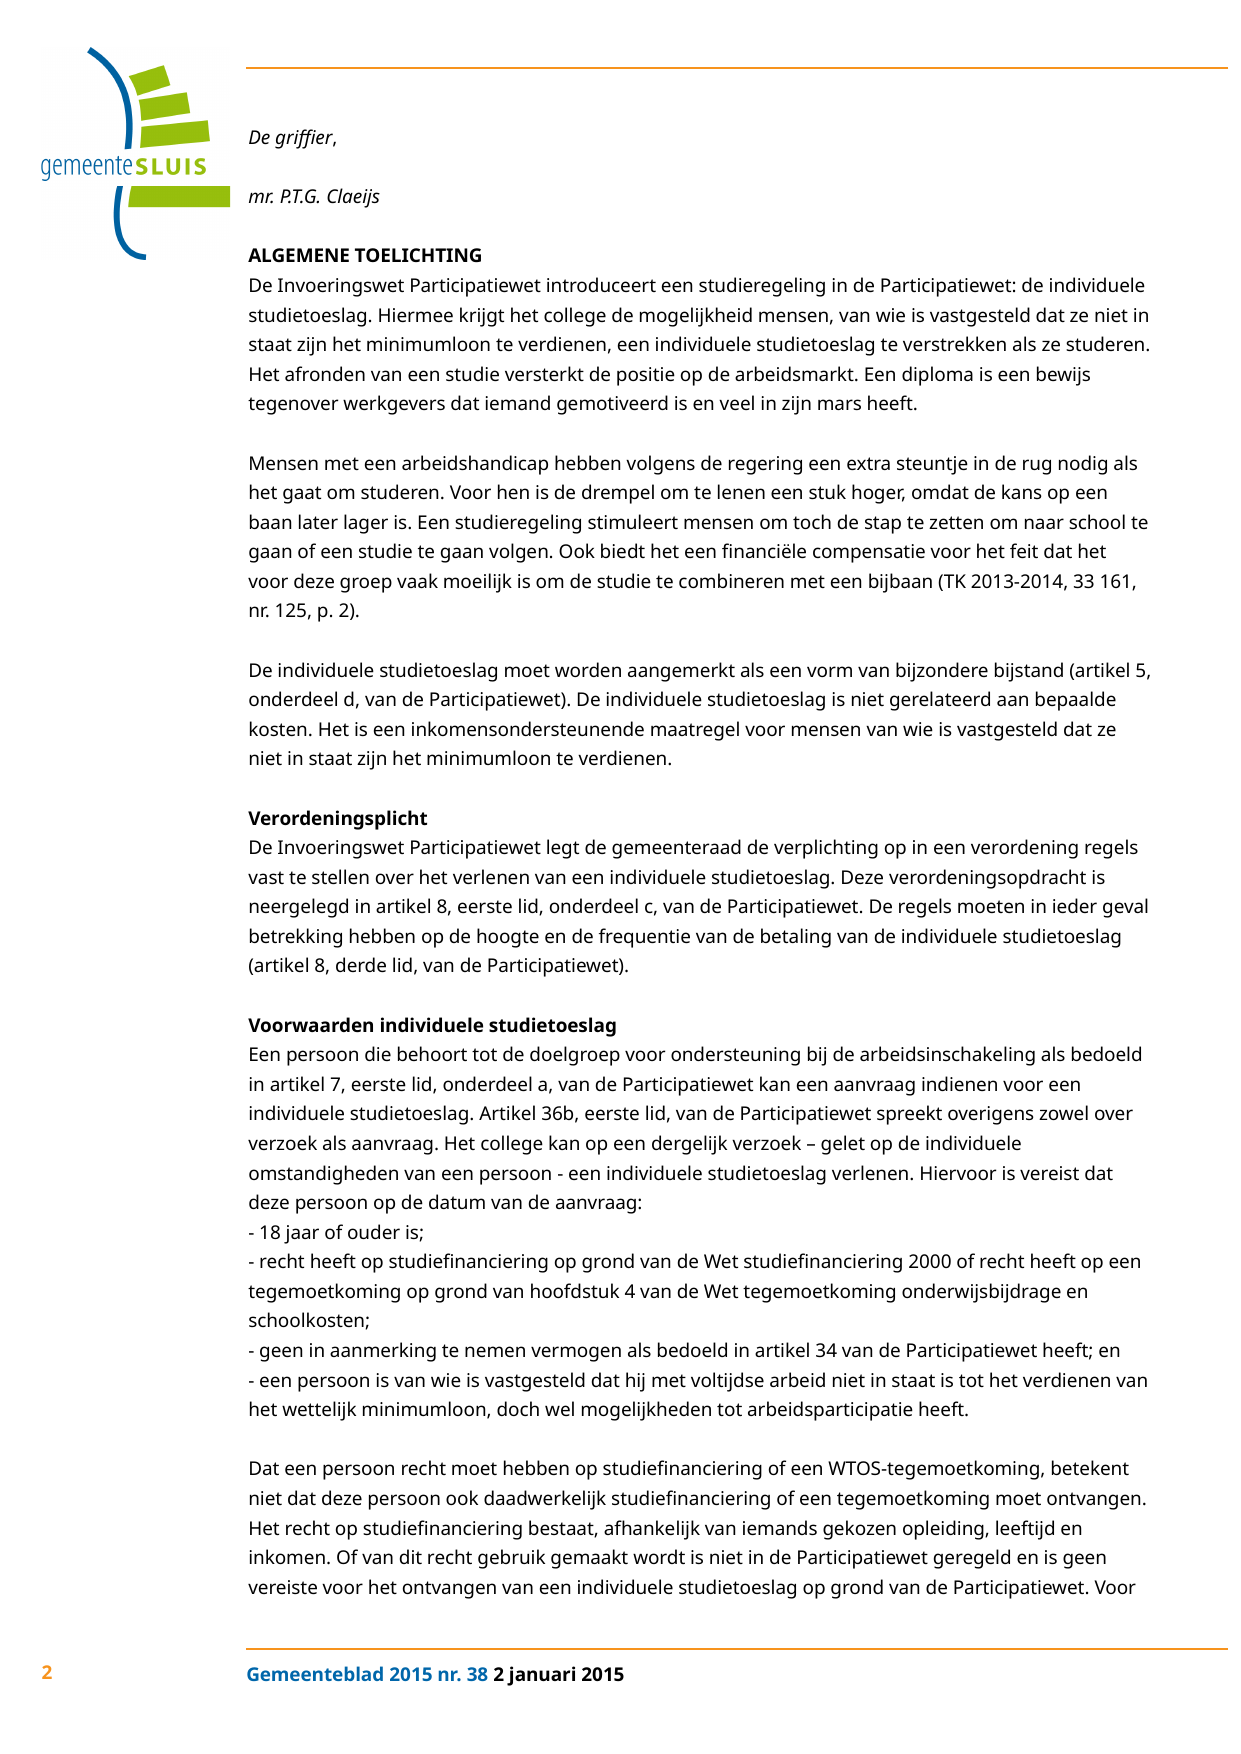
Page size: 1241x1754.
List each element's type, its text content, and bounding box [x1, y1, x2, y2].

text - een persoon is van wie is vastgesteld dat hij met voltijdse arbeid niet in staat is tot het verdienen van het wettelijk minimumloon, doch wel mogelijkheden tot arbeidsparticipatie heeft. [248, 1367, 1152, 1422]
text Dat een persoon recht moet hebben op studiefinanciering of een WTOS-tegemoetkoming, betekent niet dat deze persoon ook daadwerkelijk studiefinanciering of een tegemoetkoming moet ontvangen. Het recht op studiefinanciering bestaat, afhankelijk van iemands gekozen opleiding, leeftijd en inkomen. Of van dit recht gebruik gemaakt wordt is niet in de Participatiewet geregeld en is geen vereiste voor het ontvangen van een individuele studietoeslag op grond van de Participatiewet. Voor [248, 1456, 1152, 1600]
text De griffier, [248, 124, 1152, 150]
text - recht heeft op studiefinanciering op grond van de Wet studiefinanciering 2000 of recht heeft op een tegemoetkoming op grond van hoofdstuk 4 van de Wet tegemoetkoming onderwijsbijdrage en schoolkosten; [248, 1248, 1152, 1333]
text De Invoeringswet Participatiewet introduceert een studieregeling in de Participatiewet: de individuele studietoeslag. Hiermee krijgt het college de mogelijkheid mensen, van wie is vastgesteld dat ze niet in staat zijn het minimumloon te verdienen, een individuele studietoeslag te verstrekken als ze studeren. Het afronden van een studie versterkt de positie op de arbeidsmarkt. Een diploma is een bewijs tegenover werkgevers dat iemand gemotiveerd is en veel in zijn mars heeft. [248, 272, 1152, 416]
text mr. P.T.G. Claeijs [248, 183, 1152, 209]
text - geen in aanmerking te nemen vermogen als bedoeld in artikel 34 van de Participatiewet heeft; en [248, 1337, 1152, 1363]
text Mensen met een arbeidshandicap hebben volgens de regering een extra steuntje in de rug nodig als het gaat om studeren. Voor hen is de drempel om te lenen een stuk hoger, omdat de kans op een baan later lager is. Een studieregeling stimuleert mensen om toch de stap te zetten om naar school te gaan of een studie te gaan volgen. Ook biedt het een financiële compensatie voor het feit dat het voor deze groep vaak moeilijk is om de studie te combineren met een bijbaan (TK 2013-2014, 33 161, nr. 125, p. 2). [248, 450, 1152, 623]
text Verordeningsplicht [248, 805, 1152, 831]
text De Invoeringswet Participatiewet legt de gemeenteraad de verplichting op in een verordening regels vast te stellen over het verlenen van een individuele studietoeslag. Deze verordeningsopdracht is neergelegd in artikel 8, eerste lid, onderdeel c, van de Participatiewet. De regels moeten in ieder geval betrekking hebben op de hoogte en de frequentie van de betaling van de individuele studietoeslag (artikel 8, derde lid, van de Participatiewet). [248, 834, 1152, 978]
text De individuele studietoeslag moet worden aangemerkt als een vorm van bijzondere bijstand (artikel 5, onderdeel d, van de Participatiewet). De individuele studietoeslag is niet gerelateerd aan bepaalde kosten. Het is een inkomensondersteunende maatregel voor mensen van wie is vastgesteld dat ze niet in staat zijn het minimumloon te verdienen. [248, 657, 1152, 771]
picture [41, 47, 231, 260]
text Een persoon die behoort tot de doelgroep voor ondersteuning bij de arbeidsinschakeling als bedoeld in artikel 7, eerste lid, onderdeel a, van de Participatiewet kan een aanvraag indienen voor een individuele studietoeslag. Artikel 36b, eerste lid, van de Participatiewet spreekt overigens zowel over verzoek als aanvraag. Het college kan op een dergelijk verzoek – gelet op de individuele omstandigheden van een persoon - een individuele studietoeslag verlenen. Hiervoor is vereist dat deze persoon op de datum van de aanvraag: [248, 1041, 1152, 1215]
text - 18 jaar of ouder is; [248, 1219, 1152, 1245]
text ALGEMENE TOELICHTING [248, 243, 1152, 268]
text Voorwaarden individuele studietoeslag [248, 1012, 1152, 1038]
